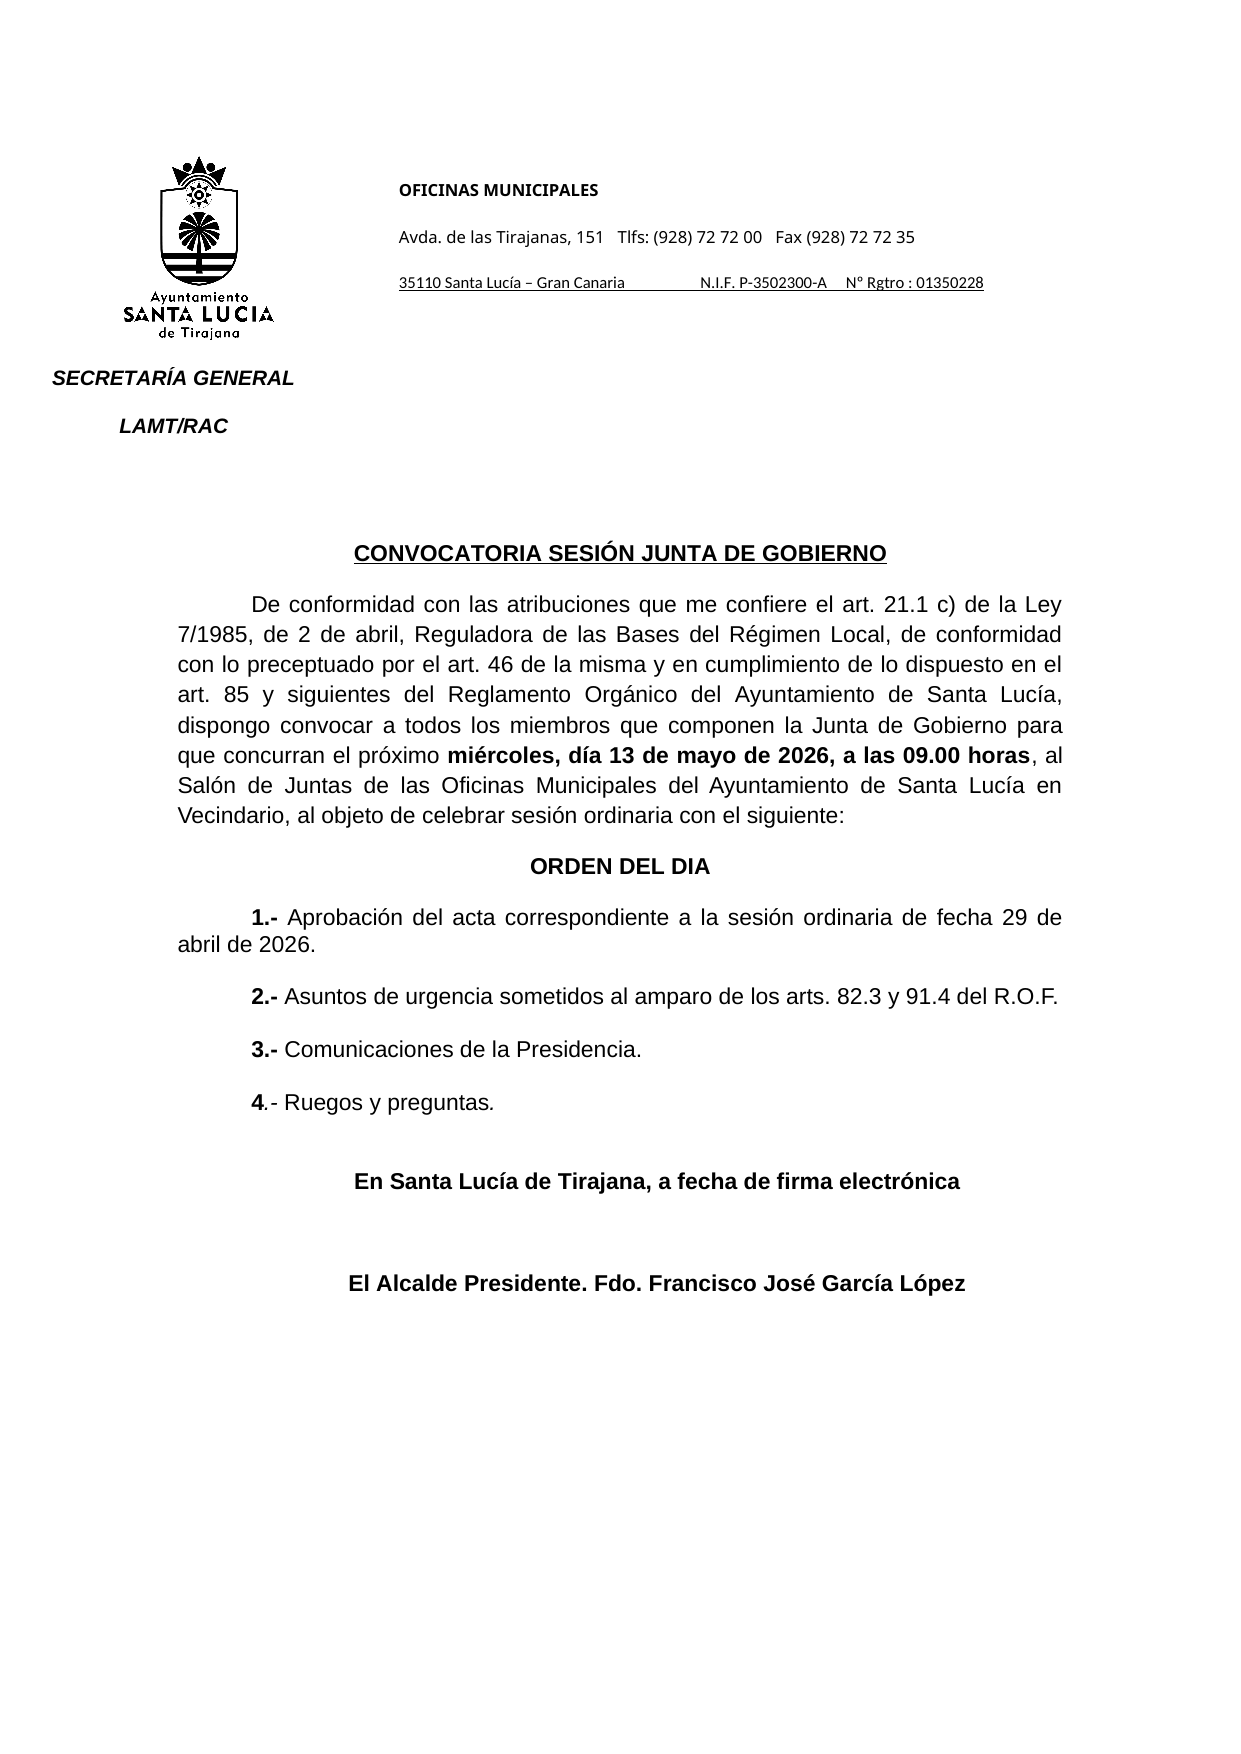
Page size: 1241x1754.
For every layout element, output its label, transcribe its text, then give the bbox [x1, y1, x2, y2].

text CONVOCATORIA SESIÓN JUNTA DE GOBIERNO [177, 540, 1063, 566]
text En Santa Lucía de Tirajana, a fecha de firma electrónica [177, 1168, 1063, 1194]
text 4.- Ruegos y preguntas. [177, 1089, 1063, 1115]
text 3.- Comunicaciones de la Presidencia. [177, 1036, 1063, 1062]
text ORDEN DEL DIA [177, 853, 1063, 879]
text 2.- Asuntos de urgencia sometidos al amparo de los arts. 82.3 y 91.4 del R.O.F. [177, 983, 1063, 1010]
text De conformidad con las atribuciones que me confiere el art. 21.1 c) de la Ley 7/1985, de 2 de abril, Reguladora de las Bases del Régimen Local, de conformidad con lo preceptuado por el art. 46 de la misma y en cumplimiento de lo dispuesto en el art. 85 y siguientes del Reglamento Orgánico del Ayuntamiento de Santa Lucía, dispongo convocar a todos los miembros que componen la Junta de Gobierno para que concurran el próximo miércoles, día 13 de mayo de 2026, a las 09.00 horas, al Salón de Juntas de las Oficinas Municipales del Ayuntamiento de Santa Lucía en Vecindario, al objeto de celebrar sesión ordinaria con el siguiente: [177, 591, 1063, 828]
text El Alcalde Presidente. Fdo. Francisco José García López [177, 1270, 1063, 1296]
text 1.- Aprobación del acta correspondiente a la sesión ordinaria de fecha 29 de abril de 2026. [177, 904, 1063, 957]
picture [95, 127, 302, 366]
